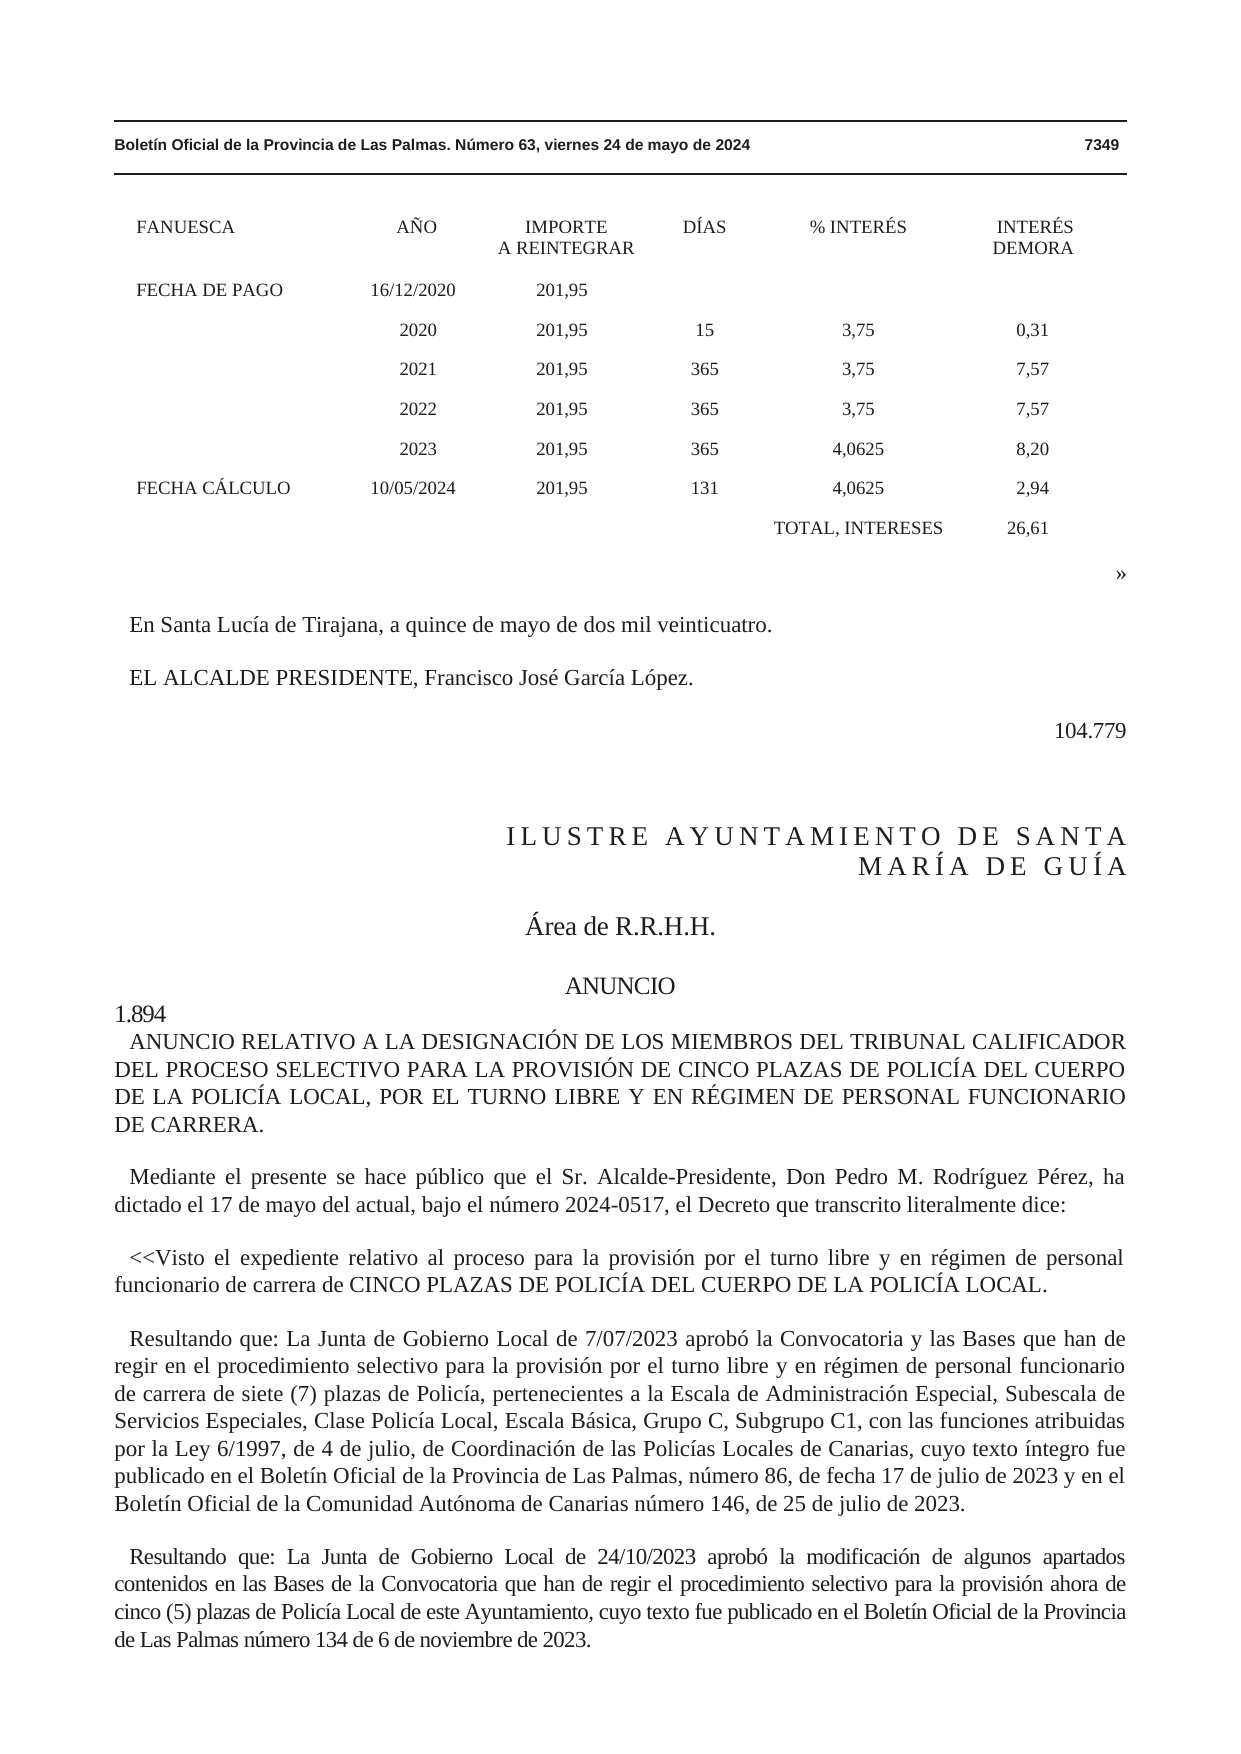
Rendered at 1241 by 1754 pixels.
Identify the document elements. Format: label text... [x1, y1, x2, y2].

table_cell 4,0625 [751, 429, 966, 468]
text 104.779 [114, 718, 1127, 743]
table_cell [331, 508, 474, 544]
text » [114, 560, 1127, 585]
table_cell 3,75 [751, 309, 966, 349]
table_cell 2022 [331, 389, 474, 429]
table_cell [114, 349, 331, 389]
table_cell 365 [658, 349, 751, 389]
table_cell 2020 [331, 309, 474, 349]
text Área de R.R.H.H. [114, 911, 1127, 942]
table_cell [114, 309, 331, 349]
table_cell [658, 238, 751, 269]
table_cell 15 [658, 309, 751, 349]
table_cell 4,0625 [751, 468, 966, 508]
table_cell [114, 389, 331, 429]
text Resultando que: La Junta de Gobierno Local de 7/07/2023 aprobó la Convocatoria y las Bases que han de regir en el procedimiento selectivo para la provisión por el turno libre y en régimen de personal funcionario de carrera de siete (7) plazas de Policía, pertenecientes a la Escala de Administración Especial, Subescala de Servicios Especiales, Clase Policía Local, Escala Básica, Grupo C, Subgrupo C1, con las funciones atribuidas por la Ley 6/1997, de 4 de julio, de Coordinación de las Policías Locales de Canarias, cuyo texto íntegro fue publicado en el Boletín Oficial de la Provincia de Las Palmas, número 86, de fecha 17 de julio de 2023 y en el Boletín Oficial de la Comunidad Autónoma de Canarias número 146, de 25 de julio de 2023. [114, 1324, 1127, 1517]
table_cell [474, 508, 658, 544]
table_header % INTERÉS [751, 195, 966, 238]
text <<Visto el expediente relativo al proceso para la provisión por el turno libre y en régimen de personal funcionario de carrera de CINCO PLAZAS DE POLICÍA DEL CUERPO DE LA POLICÍA LOCAL. [114, 1243, 1127, 1298]
table_cell [658, 269, 751, 309]
table_cell [114, 429, 331, 468]
table_cell 201,95 [474, 349, 658, 389]
table_cell 2023 [331, 429, 474, 468]
table_header FANUESCA [114, 195, 331, 238]
text 1.894 [114, 1000, 1127, 1028]
text En Santa Lucía de Tirajana, a quince de mayo de dos mil veinticuatro. [129, 612, 1127, 638]
table_cell [331, 238, 474, 269]
table_cell 7,57 [966, 389, 1127, 429]
table_cell A REINTEGRAR [474, 238, 658, 269]
text Boletín Oficial de la Provincia de Las Palmas. Número 63, viernes 24 de mayo de 2024 7349 [114, 136, 1127, 154]
text ILUSTRE AYUNTAMIENTO DE SANTA MARÍA DE GUÍA [452, 821, 1127, 882]
table_header DÍAS [658, 195, 751, 238]
table_cell 16/12/2020 [331, 269, 474, 309]
table_cell 3,75 [751, 389, 966, 429]
table_cell 201,95 [474, 468, 658, 508]
table_cell 2021 [331, 349, 474, 389]
table_cell 2,94 [966, 468, 1127, 508]
table_cell 3,75 [751, 349, 966, 389]
table_header AÑO [331, 195, 474, 238]
table_cell 8,20 [966, 429, 1127, 468]
table_cell 365 [658, 389, 751, 429]
table_cell 131 [658, 468, 751, 508]
table_cell [966, 269, 1127, 309]
table_cell 201,95 [474, 309, 658, 349]
text EL ALCALDE PRESIDENTE, Francisco José García López. [129, 665, 1127, 690]
table_cell FECHA DE PAGO [114, 269, 331, 309]
table_cell 10/05/2024 [331, 468, 474, 508]
text Mediante el presente se hace público que el Sr. Alcalde-Presidente, Don Pedro M. Rodríguez Pérez, ha dictado el 17 de mayo del actual, bajo el número 2024-0517, el Decreto que transcrito literalmente dice: [114, 1162, 1127, 1218]
table_cell 0,31 [966, 309, 1127, 349]
table_cell 201,95 [474, 429, 658, 468]
table_cell FECHA CÁLCULO [114, 468, 331, 508]
table_cell 365 [658, 429, 751, 468]
table_cell [658, 508, 751, 544]
text ANUNCIO [114, 973, 1127, 1000]
table_cell 201,95 [474, 389, 658, 429]
table_cell TOTAL, INTERESES [751, 508, 966, 544]
table_cell 7,57 [966, 349, 1127, 389]
table_cell 201,95 [474, 269, 658, 309]
table_cell [751, 238, 966, 269]
table_cell 26,61 [966, 508, 1127, 544]
table_cell DEMORA [966, 238, 1127, 269]
text Resultando que: La Junta de Gobierno Local de 24/10/2023 aprobó la modificación de algunos apartados contenidos en las Bases de la Convocatoria que han de regir el procedimiento selectivo para la provisión ahora de cinco (5) plazas de Policía Local de este Ayuntamiento, cuyo texto fue publicado en el Boletín Oficial de la Provincia de Las Palmas número 134 de 6 de noviembre de 2023. [114, 1542, 1127, 1653]
table_cell [114, 238, 331, 269]
text ANUNCIO RELATIVO A LA DESIGNACIÓN DE LOS MIEMBROS DEL TRIBUNAL CALIFICADOR DEL PROCESO SELECTIVO PARA LA PROVISIÓN DE CINCO PLAZAS DE POLICÍA DEL CUERPO DE LA POLICÍA LOCAL, POR EL TURNO LIBRE Y EN RÉGIMEN DE PERSONAL FUNCIONARIO DE CARRERA. [114, 1028, 1127, 1138]
table_header IMPORTE [474, 195, 658, 238]
table_cell [751, 269, 966, 309]
table_header INTERÉS [966, 195, 1127, 238]
table_cell [114, 508, 331, 544]
